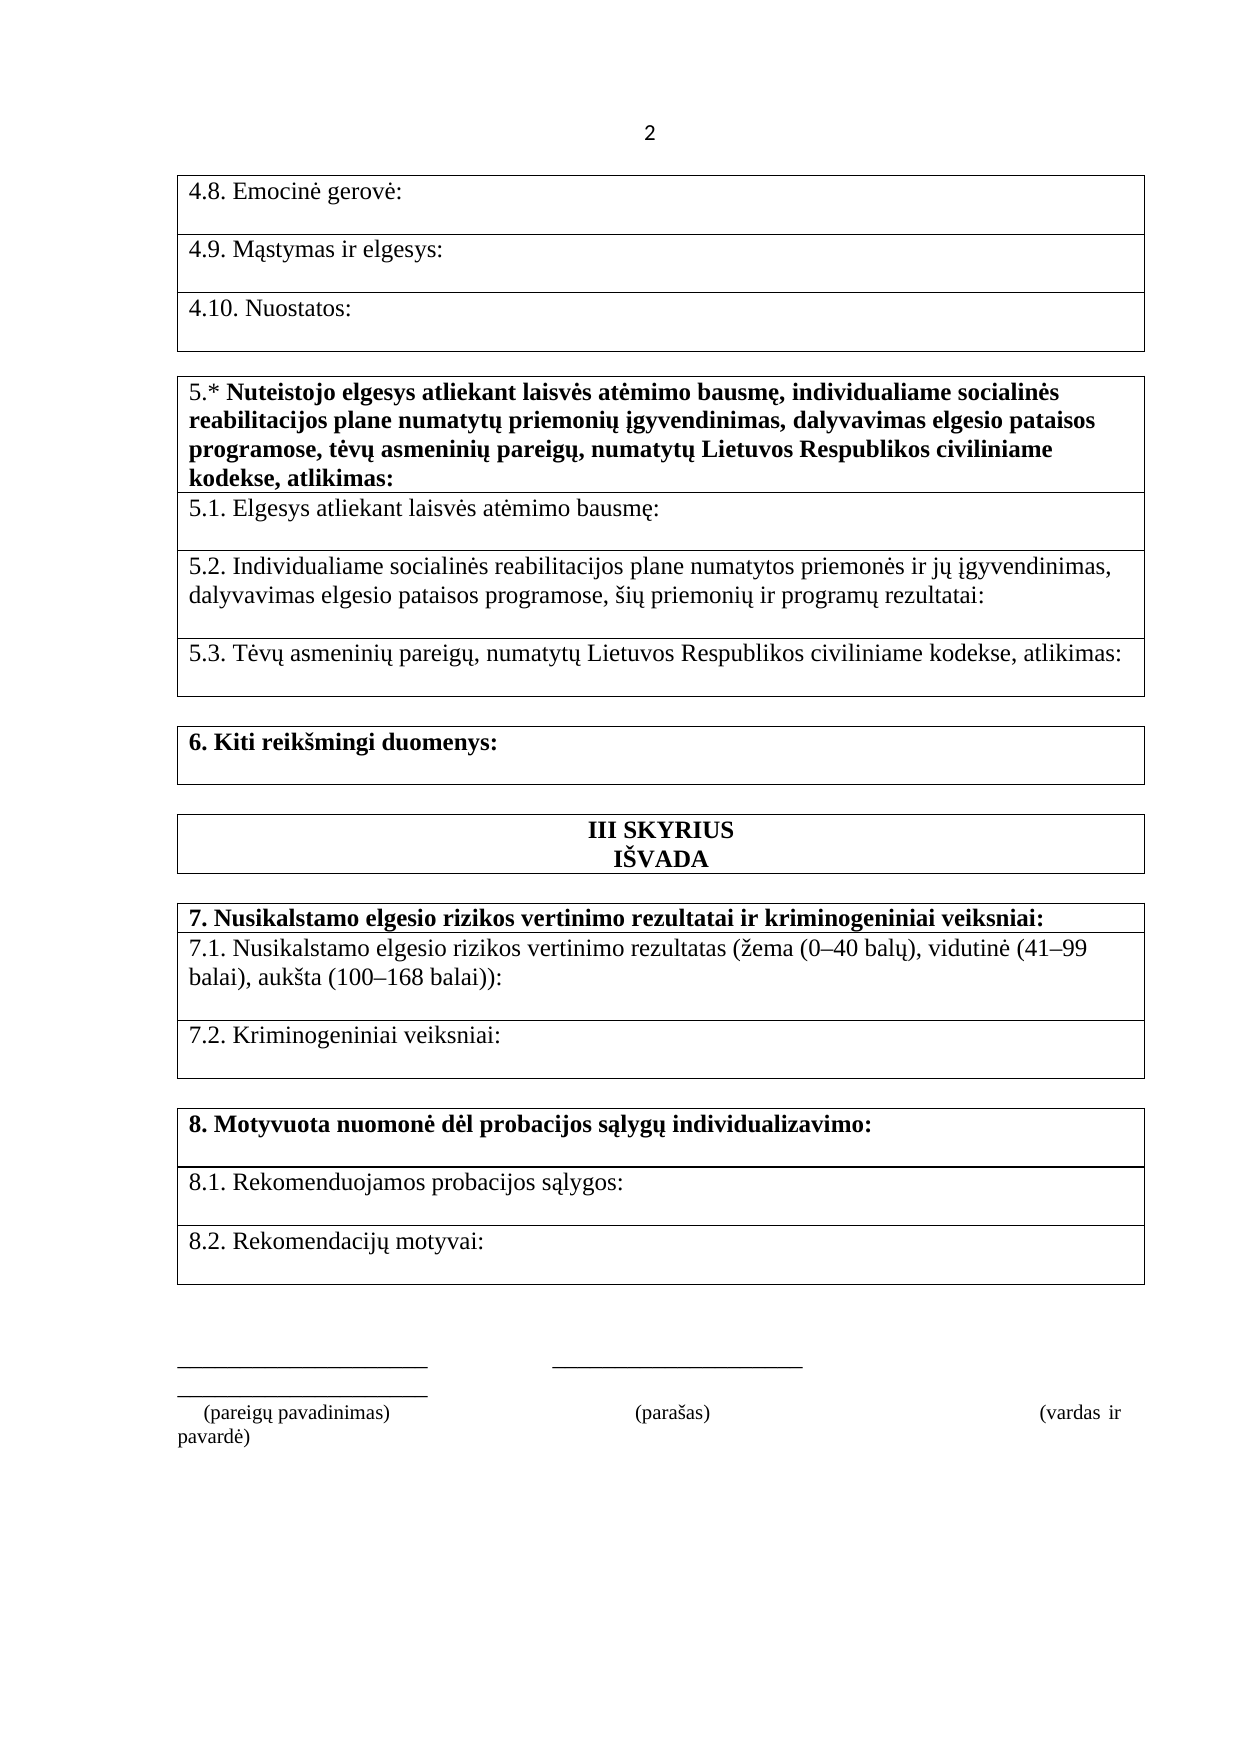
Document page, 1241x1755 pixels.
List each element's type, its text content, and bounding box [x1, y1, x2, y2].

table_cell 7.1. Nusikalstamo elgesio rizikos vertinimo rezultatas (žema (0–40 balų), vidutinė (41–99 balai), aukšta (100–168 balai)): [178, 933, 1144, 1019]
text (pareigų pavadinimas) (parašas) (vardas ir pavardė) [177, 1399, 1122, 1448]
table_cell 8.2. Rekomendacijų motyvai: [178, 1226, 1144, 1283]
table_cell 8.1. Rekomenduojamos probacijos sąlygos: [178, 1168, 1144, 1225]
table_header 5.* Nuteistojo elgesys atliekant laisvės atėmimo bausmę, individualiame socialinės reabilitacijos plane numatytų priemonių įgyvendinimas, dalyvavimas elgesio pataisos programose, tėvų asmeninių pareigų, numatytų Lietuvos Respublikos civiliniame kodekse, atlikimas: [178, 377, 1144, 492]
table_cell 5.3. Tėvų asmeninių pareigų, numatytų Lietuvos Respublikos civiliniame kodekse, atlikimas: [178, 639, 1144, 696]
text ____________________ ____________________ ____________________ [177, 1342, 1122, 1399]
table_cell 7.2. Kriminogeniniai veiksniai: [178, 1021, 1144, 1078]
table_header 8. Motyvuota nuomonė dėl probacijos sąlygų individualizavimo: [178, 1109, 1144, 1166]
table_cell 4.8. Emocinė gerovė: [178, 176, 1144, 233]
table_cell 4.9. Mąstymas ir elgesys: [178, 235, 1144, 292]
table_header 6. Kiti reikšmingi duomenys: [178, 727, 1144, 784]
table_cell 5.2. Individualiame socialinės reabilitacijos plane numatytos priemonės ir jų įgyvendinimas, dalyvavimas elgesio pataisos programose, šių priemonių ir programų rezultatai: [178, 551, 1144, 637]
table_header III SKYRIUS IŠVADA [178, 815, 1144, 873]
table_header 7. Nusikalstamo elgesio rizikos vertinimo rezultatai ir kriminogeniniai veiksniai: [178, 904, 1144, 932]
table_cell 4.10. Nuostatos: [178, 293, 1144, 351]
table_cell 5.1. Elgesys atliekant laisvės atėmimo bausmę: [178, 493, 1144, 550]
